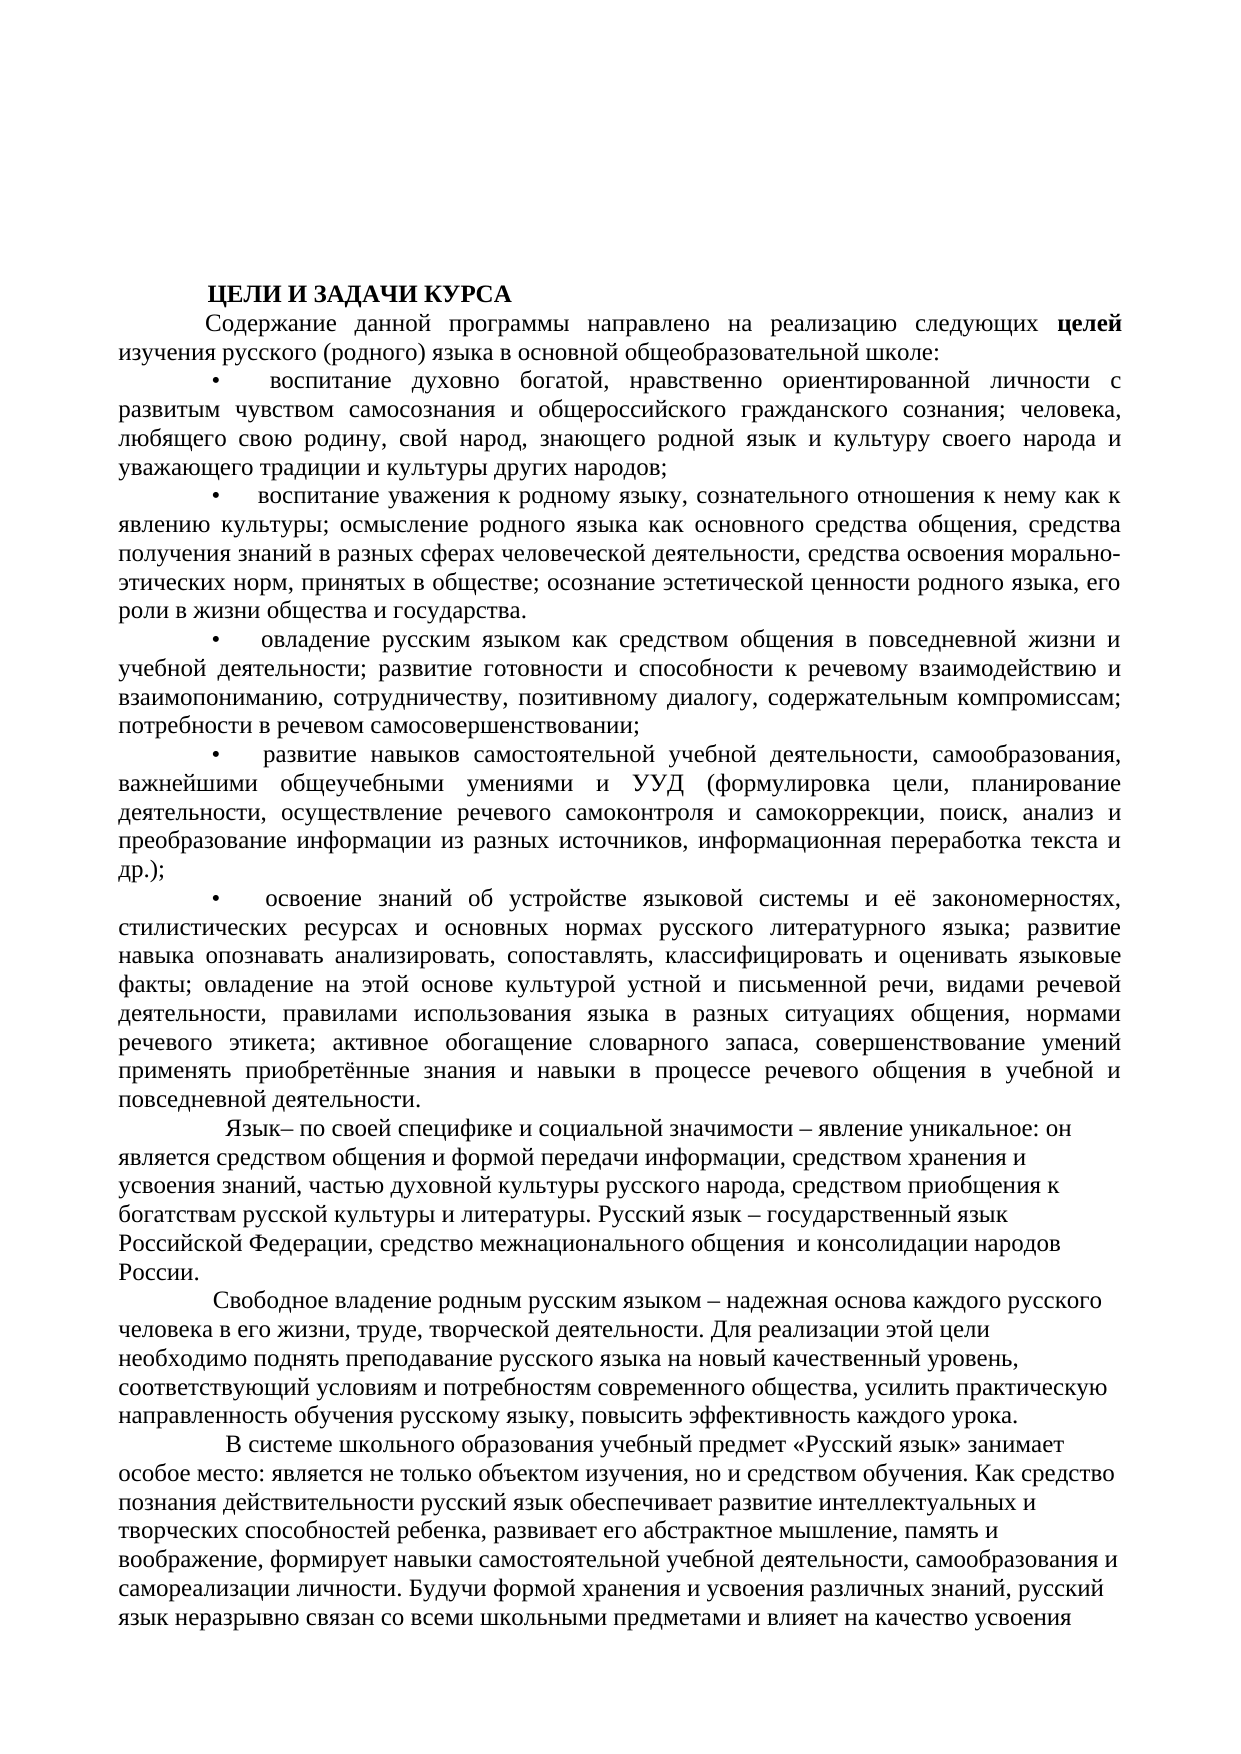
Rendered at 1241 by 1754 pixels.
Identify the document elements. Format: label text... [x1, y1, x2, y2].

list воспитание духовно богатой, нравственно ориентированной личности с развитым чувством самосознания и общероссийского гражданского сознания; человека, любящего свою родину, свой народ, знающего родной язык и культуру своего народа и уважающего традиции и культуры других народов; [81, 365, 1122, 480]
list овладение русским языком как средством общения в повседневной жизни и учебной деятельности; развитие готовности и способности к речевому взаимодействию и взаимопониманию, сотрудничеству, позитивному диалогу, содержательным компромиссам; потребности в речевом самосовершенствовании; [81, 624, 1122, 739]
list освоение знаний об устройстве языковой системы и её закономерностях, стилистических ресурсах и основных нормах русского литературного языка; развитие навыка опознавать анализировать, сопоставлять, классифицировать и оценивать языковые факты; овладение на этой основе культурой устной и письменной речи, видами речевой деятельности, правилами использования языка в разных ситуациях общения, нормами речевого этикета; активное обогащение словарного запаса, совершенствование умений применять приобретённые знания и навыки в процессе речевого общения в учебной и повседневной деятельности. [81, 883, 1122, 1113]
list воспитание уважения к родному языку, сознательного отношения к нему как к явлению культуры; осмысление родного языка как основного средства общения, средства получения знаний в разных сферах человеческой деятельности, средства освоения морально-этических норм, принятых в обществе; осознание эстетической ценности родного языка, его роли в жизни общества и государства. [81, 480, 1122, 624]
text Свободное владение родным русским языком – надежная основа каждого русского человека в его жизни, труде, творческой деятельности. Для реализации этой цели необходимо поднять преподавание русского языка на новый качественный уровень, соответствующий условиям и потребностям современного общества, усилить практическую направленность обучения русскому языку, повысить эффективность каждого урока. [118, 1285, 1122, 1429]
list развитие навыков самостоятельной учебной деятельности, самообразования, важнейшими общеучебными умениями и УУД (формулировка цели, планирование деятельности, осуществление речевого самоконтроля и самокоррекции, поиск, анализ и преобразование информации из разных источников, информационная переработка текста и др.); [81, 739, 1122, 883]
text Содержание данной программы направлено на реализацию следующих целей изучения русского (родного) языка в основной общеобразовательной школе: [118, 308, 1122, 365]
text В системе школьного образования учебный предмет «Русский язык» занимает особое место: является не только объектом изучения, но и средством обучения. Как средство познания действительности русский язык обеспечивает развитие интеллектуальных и творческих способностей ребенка, развивает его абстрактное мышление, память и воображение, формирует навыки самостоятельной учебной деятельности, самообразования и самореализации личности. Будучи формой хранения и усвоения различных знаний, русский язык неразрывно связан со всеми школьными предметами и влияет на качество усвоения [118, 1429, 1122, 1630]
text ЦЕЛИ И ЗАДАЧИ КУРСА [207, 279, 1122, 308]
text Язык– по своей специфике и социальной значимости – явление уникальное: он является средством общения и формой передачи информации, средством хранения и усвоения знаний, частью духовной культуры русского народа, средством приобщения к богатствам русской культуры и литературы. Русский язык – государственный язык Российской Федерации, средство межнационального общения и консолидации народов России. [118, 1113, 1122, 1285]
